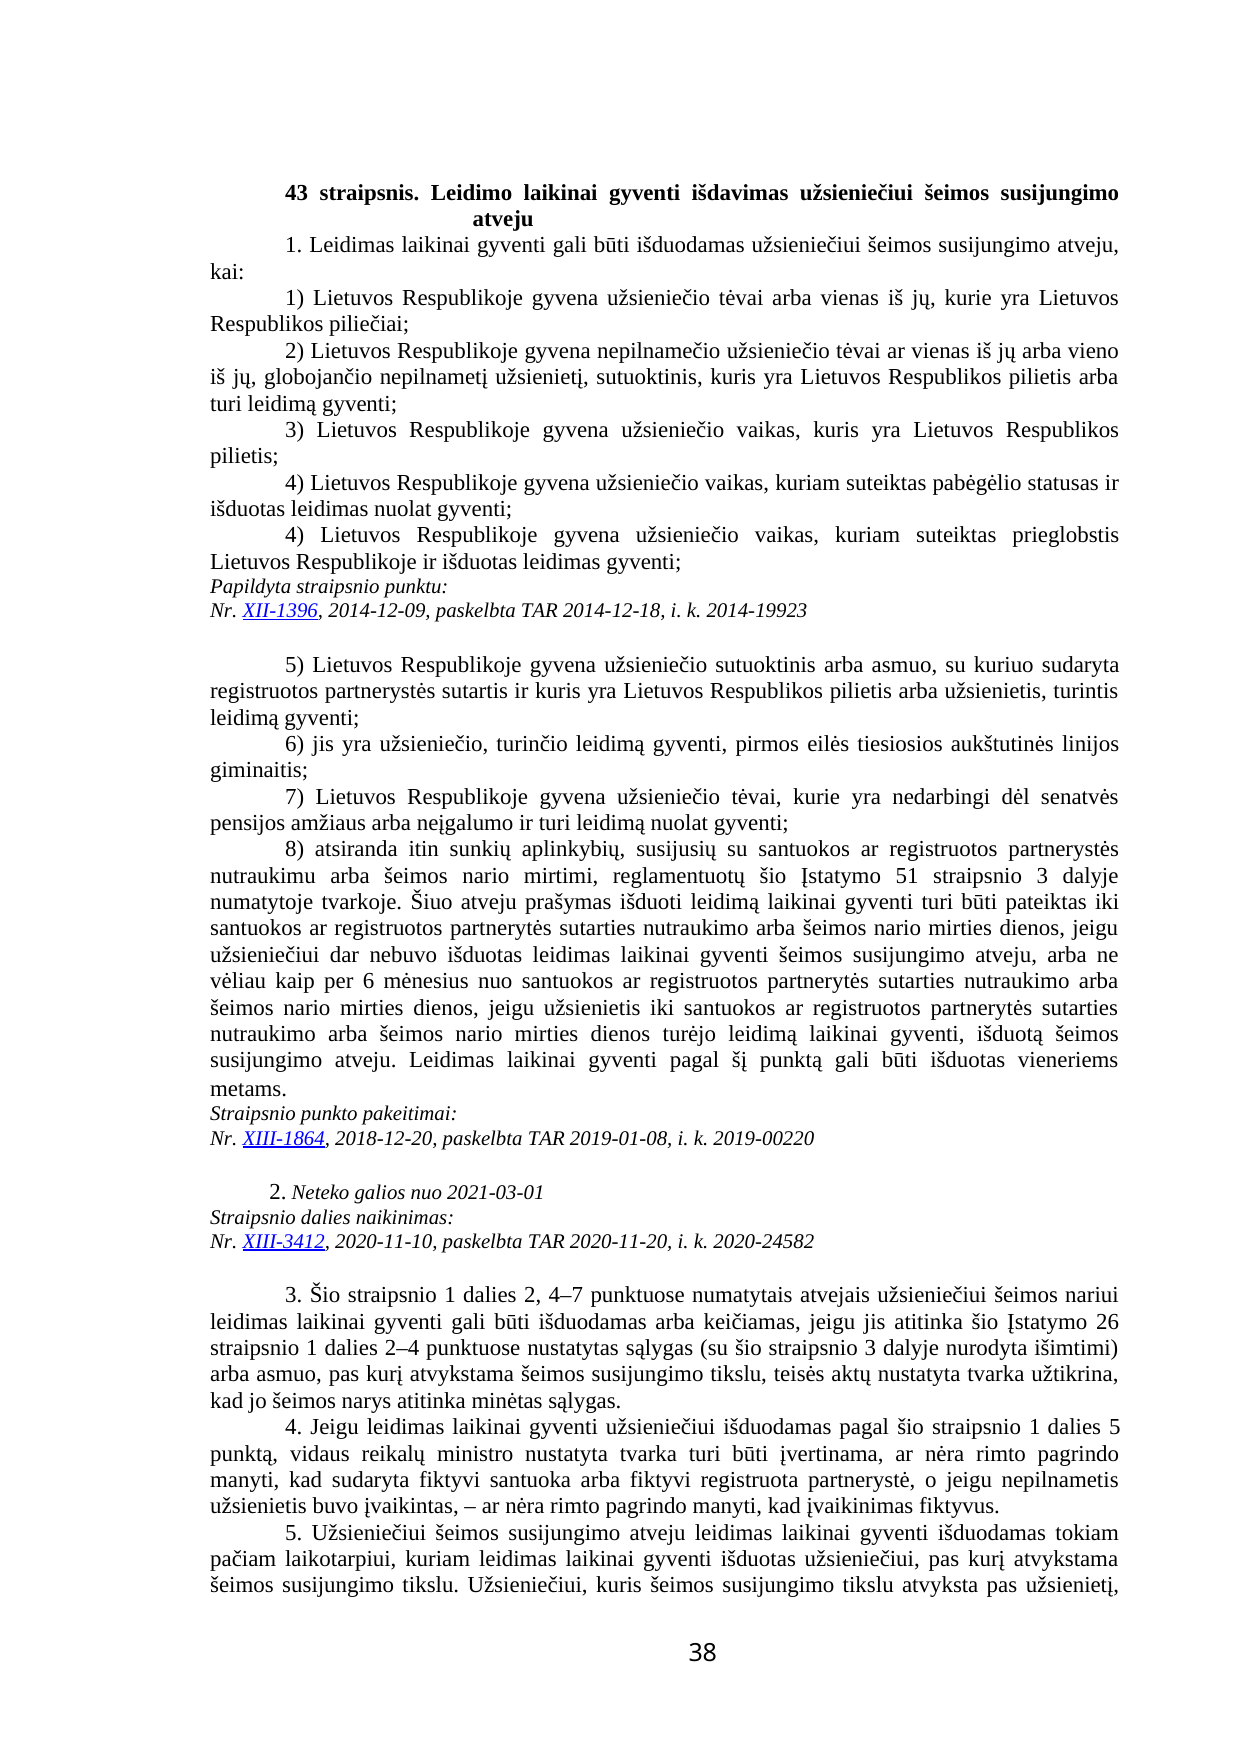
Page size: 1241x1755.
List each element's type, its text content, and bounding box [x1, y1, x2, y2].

text 8) atsiranda itin sunkių aplinkybių, susijusių su santuokos ar registruotos partnerystės nutraukimu arba šeimos nario mirtimi, reglamentuotų šio Įstatymo 51 straipsnio 3 dalyje numatytoje tvarkoje. Šiuo atveju prašymas išduoti leidimą laikinai gyventi turi būti pateiktas iki santuokos ar registruotos partnerytės sutarties nutraukimo arba šeimos nario mirties dienos, jeigu užsieniečiui dar nebuvo išduotas leidimas laikinai gyventi šeimos susijungimo atveju, arba ne vėliau kaip per 6 mėnesius nuo santuokos ar registruotos partnerytės sutarties nutraukimo arba šeimos nario mirties dienos, jeigu užsienietis iki santuokos ar registruotos partnerytės sutarties nutraukimo arba šeimos nario mirties dienos turėjo leidimą laikinai gyventi, išduotą šeimos susijungimo atveju. Leidimas laikinai gyventi pagal šį punktą gali būti išduotas vieneriems metams. [210, 835, 1120, 1101]
text 3) Lietuvos Respublikoje gyvena užsieniečio vaikas, kuris yra Lietuvos Respublikos pilietis; [210, 416, 1120, 469]
text Nr. XIII-3412, 2020-11-10, paskelbta TAR 2020-11-20, i. k. 2020-24582 [210, 1229, 1120, 1253]
text Papildyta straipsnio punktu: [210, 574, 1120, 598]
text Nr. XII-1396, 2014-12-09, paskelbta TAR 2014-12-18, i. k. 2014-19923 [210, 598, 1120, 622]
text 6) jis yra užsieniečio, turinčio leidimą gyventi, pirmos eilės tiesiosios aukštutinės linijos giminaitis; [210, 730, 1120, 783]
text 5. Užsieniečiui šeimos susijungimo atveju leidimas laikinai gyventi išduodamas tokiam pačiam laikotarpiui, kuriam leidimas laikinai gyventi išduotas užsieniečiui, pas kurį atvykstama šeimos susijungimo tikslu. Užsieniečiui, kuris šeimos susijungimo tikslu atvyksta pas užsienietį, [210, 1519, 1120, 1598]
text Nr. XIII-1864, 2018-12-20, paskelbta TAR 2019-01-08, i. k. 2019-00220 [210, 1125, 1120, 1149]
text Straipsnio dalies naikinimas: [210, 1204, 1120, 1229]
text 5) Lietuvos Respublikoje gyvena užsieniečio sutuoktinis arba asmuo, su kuriuo sudaryta registruotos partnerystės sutartis ir kuris yra Lietuvos Respublikos pilietis arba užsienietis, turintis leidimą gyventi; [210, 651, 1120, 730]
text 1) Lietuvos Respublikoje gyvena užsieniečio tėvai arba vienas iš jų, kurie yra Lietuvos Respublikos piliečiai; [210, 284, 1120, 337]
text 2) Lietuvos Respublikoje gyvena nepilnamečio užsieniečio tėvai ar vienas iš jų arba vieno iš jų, globojančio nepilnametį užsienietį, sutuoktinis, kuris yra Lietuvos Respublikos pilietis arba turi leidimą gyventi; [210, 337, 1120, 416]
text 7) Lietuvos Respublikoje gyvena užsieniečio tėvai, kurie yra nedarbingi dėl senatvės pensijos amžiaus arba neįgalumo ir turi leidimą nuolat gyventi; [210, 783, 1120, 835]
text 4) Lietuvos Respublikoje gyvena užsieniečio vaikas, kuriam suteiktas pabėgėlio statusas ir išduotas leidimas nuolat gyventi; [210, 469, 1120, 521]
text 4) Lietuvos Respublikoje gyvena užsieniečio vaikas, kuriam suteiktas prieglobstis Lietuvos Respublikoje ir išduotas leidimas gyventi; [210, 521, 1120, 574]
text 43 straipsnis. Leidimo laikinai gyventi išdavimas užsieniečiui šeimos susijungimo atveju [285, 179, 1120, 231]
text 2. Neteko galios nuo 2021-03-01 [210, 1178, 1120, 1204]
text 4. Jeigu leidimas laikinai gyventi užsieniečiui išduodamas pagal šio straipsnio 1 dalies 5 punktą, vidaus reikalų ministro nustatyta tvarka turi būti įvertinama, ar nėra rimto pagrindo manyti, kad sudaryta fiktyvi santuoka arba fiktyvi registruota partnerystė, o jeigu nepilnametis užsienietis buvo įvaikintas, – ar nėra rimto pagrindo manyti, kad įvaikinimas fiktyvus. [210, 1413, 1120, 1519]
text Straipsnio punkto pakeitimai: [210, 1101, 1120, 1125]
text 3. Šio straipsnio 1 dalies 2, 4–7 punktuose numatytais atvejais užsieniečiui šeimos nariui leidimas laikinai gyventi gali būti išduodamas arba keičiamas, jeigu jis atitinka šio Įstatymo 26 straipsnio 1 dalies 2–4 punktuose nustatytas sąlygas (su šio straipsnio 3 dalyje nurodyta išimtimi) arba asmuo, pas kurį atvykstama šeimos susijungimo tikslu, teisės aktų nustatyta tvarka užtikrina, kad jo šeimos narys atitinka minėtas sąlygas. [210, 1281, 1120, 1413]
text 1. Leidimas laikinai gyventi gali būti išduodamas užsieniečiui šeimos susijungimo atveju, kai: [210, 231, 1120, 284]
